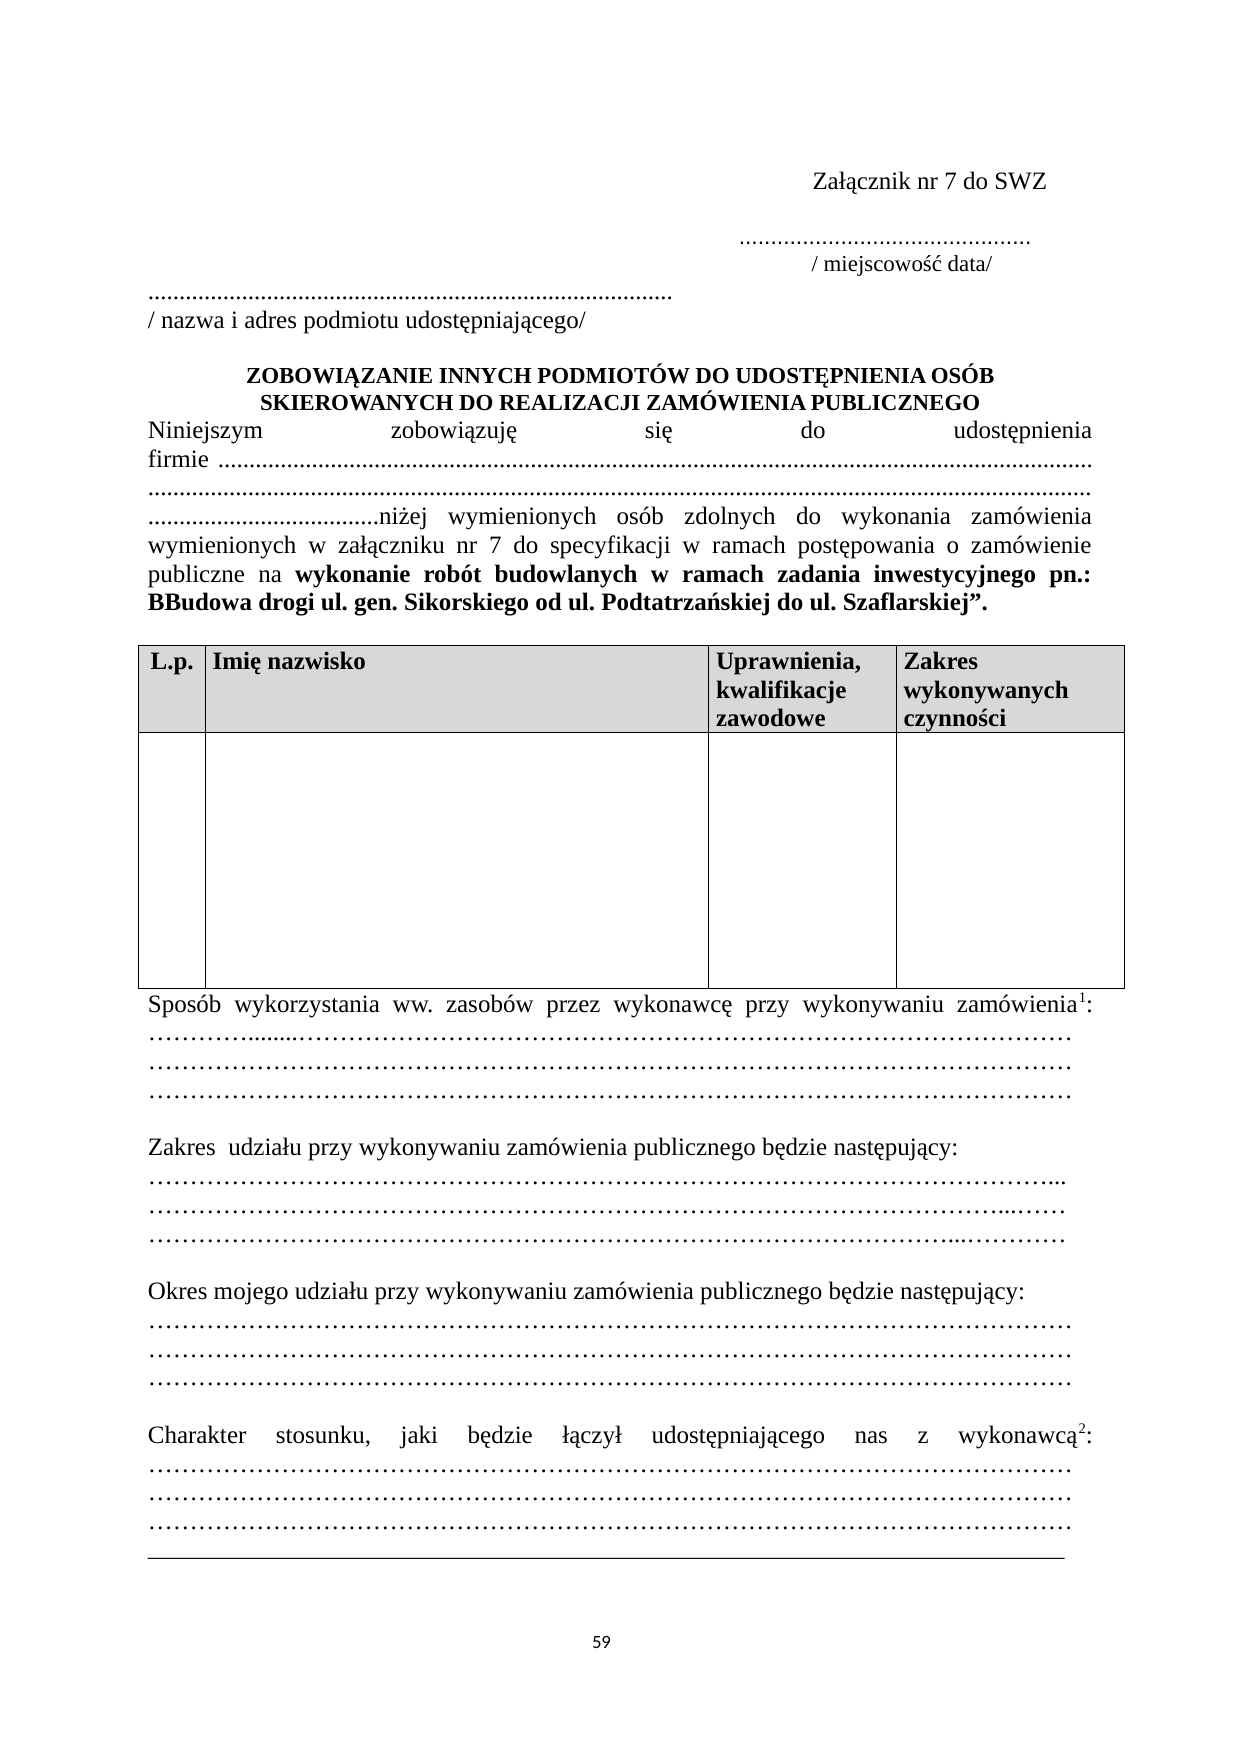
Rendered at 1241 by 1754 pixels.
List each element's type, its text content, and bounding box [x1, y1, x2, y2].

text .................................................................................... [148, 276, 1093, 305]
table_cell [206, 733, 708, 988]
table_header Zakres wykonywanych czynności [897, 646, 1124, 732]
table_cell [897, 733, 1124, 988]
text ________________________________________________________________________________ [148, 1535, 1093, 1561]
table_cell [709, 733, 896, 988]
table_header L.p. [139, 646, 205, 732]
text ………………………………………………………………………………………………... [148, 1161, 1093, 1190]
text Załącznik nr 7 do SWZ [148, 166, 1093, 194]
text ………………………………………………………………………………………………… [148, 1075, 1093, 1104]
text Zakres udziału przy wykonywaniu zamówienia publicznego będzie następujący: [148, 1132, 1093, 1161]
text Niniejszym zobowiązuję się do udostępnienia firmie ........................................................................................................................................................................................................................................................................................................................................niżej wymienionych osób zdolnych do wykonania zamówienia wymienionych w załączniku nr 7 do specyfikacji w ramach postępowania o zamówienie publiczne na wykonanie robót budowlanych w ramach zadania inwestycyjnego pn.: BBudowa drogi ul. gen. Sikorskiego od ul. Podtatrzańskiej do ul. Szaflarskiej”. [148, 415, 1093, 616]
table_cell [139, 733, 205, 988]
text / miejscowość data/ [738, 250, 1093, 276]
text ………………………………………………………………………………………………… [148, 1477, 1093, 1506]
text ………………………………………………………………………………………………… [148, 1334, 1093, 1362]
text Charakter stosunku, jaki będzie łączył udostępniającego nas z wykonawcą2: ………………………………………………………………………………………………… [148, 1420, 1093, 1477]
table_header Imię nazwisko [206, 646, 708, 732]
text ………………………………………………………………………………………………… [148, 1046, 1093, 1075]
text / nazwa i adres podmiotu udostępniającego/ [148, 305, 1093, 333]
text ………………………………………………………………………………………………… [148, 1506, 1093, 1535]
text Sposób wykorzystania ww. zasobów przez wykonawcę przy wykonywaniu zamówienia1: …………........………………………………………………………………………………… [148, 989, 1093, 1046]
text …………………………………………………………………………………………...…… [148, 1190, 1093, 1219]
text .............................................. [148, 223, 1093, 250]
text ………………………………………………………………………………………………… [148, 1362, 1093, 1391]
text ZOBOWIĄZANIE INNYCH PODMIOTÓW DO UDOSTĘPNIENIA OSÓB SKIEROWANYCH DO REALIZACJI ZAMÓWIENIA PUBLICZNEGO [148, 362, 1093, 415]
table_header Uprawnienia, kwalifikacje zawodowe [709, 646, 896, 732]
text ……………………………………………………………………………………...………… [148, 1219, 1093, 1247]
text ………………………………………………………………………………………………… [148, 1305, 1093, 1334]
text Okres mojego udziału przy wykonywaniu zamówienia publicznego będzie następujący: [148, 1276, 1093, 1305]
